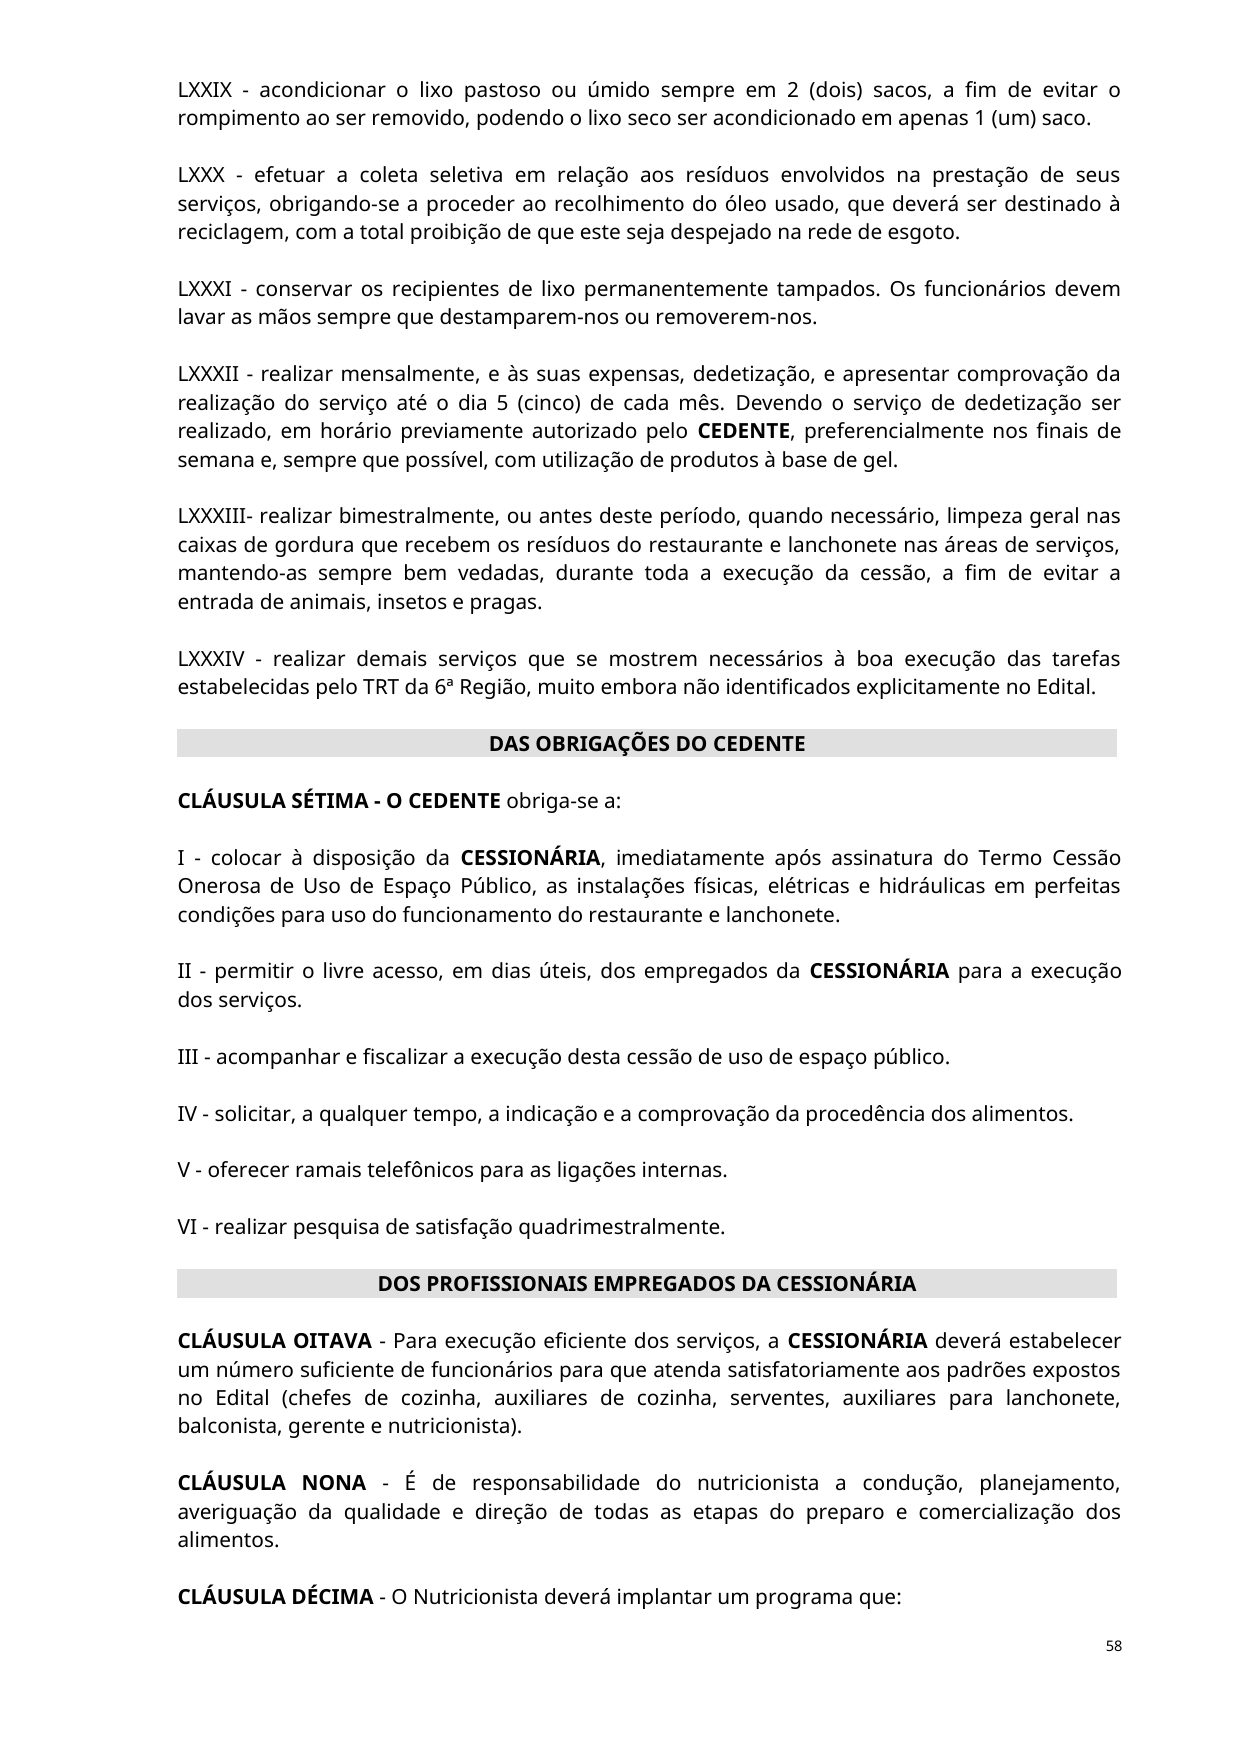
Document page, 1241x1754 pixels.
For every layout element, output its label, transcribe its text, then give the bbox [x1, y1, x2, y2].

text LXXXII - realizar mensalmente, e às suas expensas, dedetização, e apresentar comprovação da realização do serviço até o dia 5 (cinco) de cada mês. Devendo o serviço de dedetização ser realizado, em horário previamente autorizado pelo CEDENTE, preferencialmente nos finais de semana e, sempre que possível, com utilização de produtos à base de gel. [177, 359, 1122, 473]
text LXXXIV - realizar demais serviços que se mostrem necessários à boa execução das tarefas estabelecidas pelo TRT da 6ª Região, muito embora não identificados explicitamente no Edital. [177, 644, 1122, 701]
text LXXXI - conservar os recipientes de lixo permanentemente tampados. Os funcionários devem lavar as mãos sempre que destamparem-nos ou removerem-nos. [177, 274, 1122, 331]
text LXXXIII- realizar bimestralmente, ou antes deste período, quando necessário, limpeza geral nas caixas de gordura que recebem os resíduos do restaurante e lanchonete nas áreas de serviços, mantendo-as sempre bem vedadas, durante toda a execução da cessão, a fim de evitar a entrada de animais, insetos e pragas. [177, 502, 1122, 615]
text CLÁUSULA SÉTIMA - O CEDENTE obriga-se a: [177, 786, 1122, 814]
text III - acompanhar e fiscalizar a execução desta cessão de uso de espaço público. [177, 1042, 1122, 1070]
text VI - realizar pesquisa de satisfação quadrimestralmente. [177, 1212, 1122, 1241]
text CLÁUSULA NONA - É de responsabilidade do nutricionista a condução, planejamento, averiguação da qualidade e direção de todas as etapas do preparo e comercialização dos alimentos. [177, 1468, 1122, 1554]
text I - colocar à disposição da CESSIONÁRIA, imediatamente após assinatura do Termo Cessão Onerosa de Uso de Espaço Público, as instalações físicas, elétricas e hidráulicas em perfeitas condições para uso do funcionamento do restaurante e lanchonete. [177, 843, 1122, 928]
subtitle DAS OBRIGAÇÕES DO CEDENTE [177, 729, 1117, 757]
text LXXX - efetuar a coleta seletiva em relação aos resíduos envolvidos na prestação de seus serviços, obrigando-se a proceder ao recolhimento do óleo usado, que deverá ser destinado à reciclagem, com a total proibição de que este seja despejado na rede de esgoto. [177, 160, 1122, 246]
subtitle DOS PROFISSIONAIS EMPREGADOS DA CESSIONÁRIA [177, 1269, 1117, 1298]
text LXXIX - acondicionar o lixo pastoso ou úmido sempre em 2 (dois) sacos, a fim de evitar o rompimento ao ser removido, podendo o lixo seco ser acondicionado em apenas 1 (um) saco. [177, 75, 1122, 132]
text CLÁUSULA DÉCIMA - O Nutricionista deverá implantar um programa que: [177, 1582, 1122, 1611]
text IV - solicitar, a qualquer tempo, a indicação e a comprovação da procedência dos alimentos. [177, 1099, 1122, 1127]
text II - permitir o livre acesso, em dias úteis, dos empregados da CESSIONÁRIA para a execução dos serviços. [177, 957, 1122, 1013]
text V - oferecer ramais telefônicos para as ligações internas. [177, 1156, 1122, 1184]
text CLÁUSULA OITAVA - Para execução eficiente dos serviços, a CESSIONÁRIA deverá estabelecer um número suficiente de funcionários para que atenda satisfatoriamente aos padrões expostos no Edital (chefes de cozinha, auxiliares de cozinha, serventes, auxiliares para lanchonete, balconista, gerente e nutricionista). [177, 1326, 1122, 1440]
